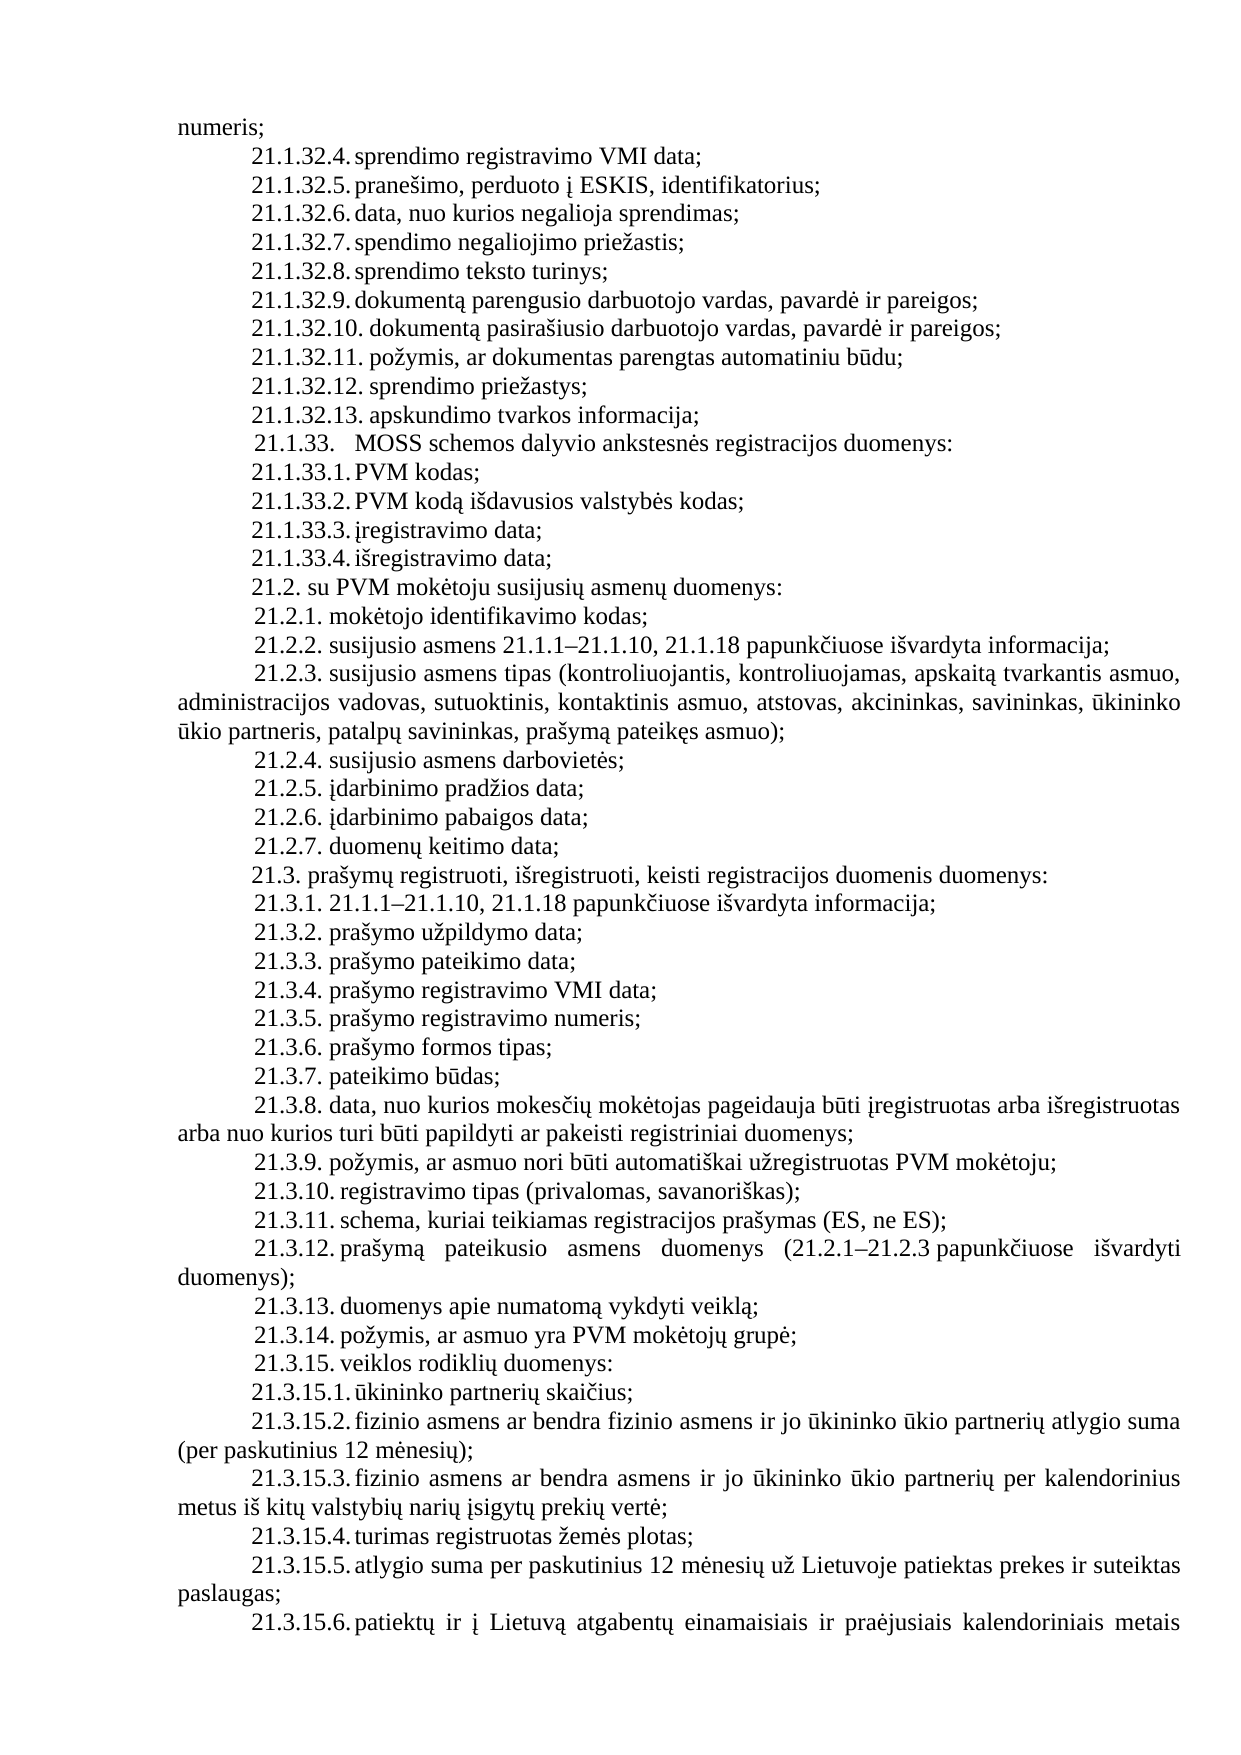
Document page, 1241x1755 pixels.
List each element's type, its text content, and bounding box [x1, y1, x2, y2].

text 21.3.15.2. fizinio asmens ar bendra fizinio asmens ir jo ūkininko ūkio partnerių atlygio suma (per paskutinius 12 mėnesių); [177, 1406, 1181, 1463]
text 21.1.33.2. PVM kodą išdavusios valstybės kodas; [251, 486, 1181, 515]
text 21.3.9. požymis, ar asmuo nori būti automatiškai užregistruotas PVM mokėtoju; [177, 1147, 1181, 1176]
text 21.1.33.4. išregistravimo data; [251, 543, 1181, 572]
text 21.3.15.4. turimas registruotas žemės plotas; [177, 1521, 1181, 1550]
text 21.3.13. duomenys apie numatomą vykdyti veiklą; [177, 1291, 1181, 1320]
text 21.3.10. registravimo tipas (privalomas, savanoriškas); [177, 1176, 1181, 1205]
text 21.3.11. schema, kuriai teikiamas registracijos prašymas (ES, ne ES); [177, 1205, 1181, 1233]
text 21.3.5. prašymo registravimo numeris; [177, 1003, 1181, 1032]
text 21.1.32.13. apskundimo tvarkos informacija; [177, 400, 1181, 428]
text 21.3.6. prašymo formos tipas; [177, 1032, 1181, 1061]
text 21.3.15.5. atlygio suma per paskutinius 12 mėnesių už Lietuvoje patiektas prekes ir suteiktas paslaugas; [177, 1550, 1181, 1607]
text numeris; [177, 112, 1181, 141]
text 21.3.14. požymis, ar asmuo yra PVM mokėtojų grupė; [177, 1320, 1181, 1348]
text 21.3.4. prašymo registravimo VMI data; [177, 975, 1181, 1003]
text 21.1.32.4. sprendimo registravimo VMI data; [177, 141, 1181, 170]
text 21.3.1. 21.1.1–21.1.10, 21.1.18 papunkčiuose išvardyta informacija; [177, 888, 1181, 917]
text 21.3. prašymų registruoti, išregistruoti, keisti registracijos duomenis duomenys: [174, 860, 1181, 888]
text 21.1.32.11. požymis, ar dokumentas parengtas automatiniu būdu; [177, 342, 1181, 371]
text 21.1.33.3. įregistravimo data; [251, 515, 1181, 543]
text 21.3.15.1. ūkininko partnerių skaičius; [177, 1377, 1181, 1406]
text 21.3.15. veiklos rodiklių duomenys: [177, 1348, 1181, 1377]
text 21.3.15.3. fizinio asmens ar bendra asmens ir jo ūkininko ūkio partnerių per kalendorinius metus iš kitų valstybių narių įsigytų prekių vertė; [177, 1463, 1181, 1521]
text 21.2.4. susijusio asmens darbovietės; [177, 745, 1181, 773]
text 21.1.32.9. dokumentą parengusio darbuotojo vardas, pavardė ir pareigos; [177, 285, 1181, 313]
text 21.3.8. data, nuo kurios mokesčių mokėtojas pageidauja būti įregistruotas arba išregistruotas arba nuo kurios turi būti papildyti ar pakeisti registriniai duomenys; [177, 1090, 1181, 1147]
text 21.2.6. įdarbinimo pabaigos data; [177, 802, 1181, 831]
text 21.1.33. MOSS schemos dalyvio ankstesnės registracijos duomenys: [177, 428, 1181, 457]
text 21.3.12. prašymą pateikusio asmens duomenys (21.2.1–21.2.3 papunkčiuose išvardyti duomenys); [177, 1233, 1181, 1291]
text 21.2. su PVM mokėtoju susijusių asmenų duomenys: [174, 572, 1181, 601]
text 21.3.15.6. patiektų ir į Lietuvą atgabentų einamaisiais ir praėjusiais kalendoriniais metais [177, 1607, 1181, 1636]
text 21.1.32.10. dokumentą pasirašiusio darbuotojo vardas, pavardė ir pareigos; [177, 313, 1181, 342]
text 21.1.32.7. spendimo negaliojimo priežastis; [177, 227, 1181, 256]
text 21.3.3. prašymo pateikimo data; [177, 946, 1181, 975]
text 21.3.7. pateikimo būdas; [177, 1061, 1181, 1090]
text 21.1.32.6. data, nuo kurios negalioja sprendimas; [177, 198, 1181, 227]
text 21.2.1. mokėtojo identifikavimo kodas; [177, 601, 1181, 630]
text 21.1.32.8. sprendimo teksto turinys; [177, 256, 1181, 285]
text 21.1.32.12. sprendimo priežastys; [177, 371, 1181, 400]
text 21.2.5. įdarbinimo pradžios data; [177, 773, 1181, 802]
text 21.2.7. duomenų keitimo data; [177, 831, 1181, 860]
text 21.1.33.1. PVM kodas; [251, 457, 1181, 486]
text 21.2.2. susijusio asmens 21.1.1–21.1.10, 21.1.18 papunkčiuose išvardyta informacija; [177, 630, 1181, 658]
text 21.2.3. susijusio asmens tipas (kontroliuojantis, kontroliuojamas, apskaitą tvarkantis asmuo, administracijos vadovas, sutuoktinis, kontaktinis asmuo, atstovas, akcininkas, savininkas, ūkininko ūkio partneris, patalpų savininkas, prašymą pateikęs asmuo); [177, 658, 1181, 745]
text 21.3.2. prašymo užpildymo data; [177, 917, 1181, 946]
text 21.1.32.5. pranešimo, perduoto į ESKIS, identifikatorius; [177, 170, 1181, 198]
